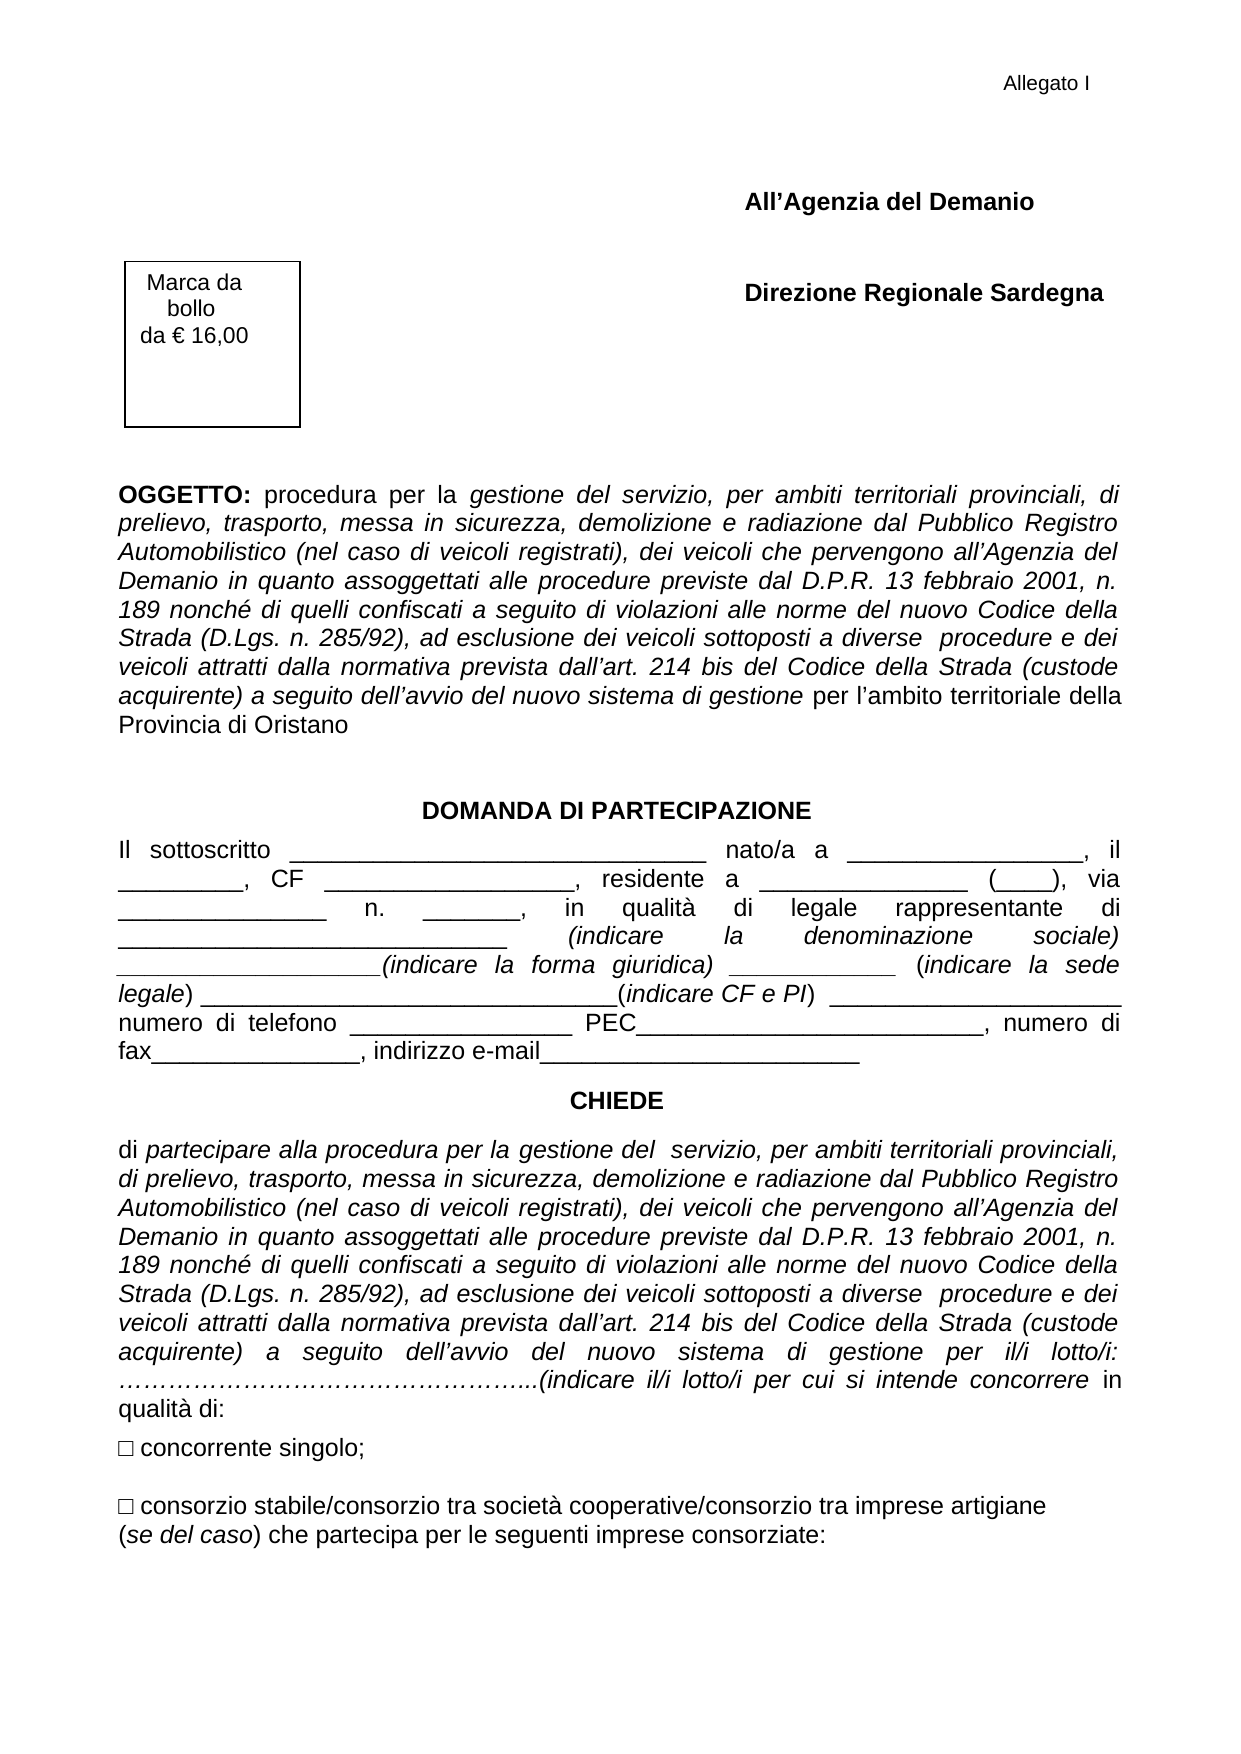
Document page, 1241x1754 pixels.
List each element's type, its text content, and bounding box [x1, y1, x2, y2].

text □ consorzio stabile/consorzio tra società cooperative/consorzio tra imprese artigiane [118, 1491, 1122, 1519]
text Direzione Regionale Sardegna [723, 278, 1122, 307]
text OGGETTO: procedura per la gestione del servizio, per ambiti territoriali provinciali, di prelievo, trasporto, messa in sicurezza, demolizione e radiazione dal Pubblico Registro Automobilistico (nel caso di veicoli registrati), dei veicoli che pervengono all’Agenzia del Demanio in quanto assoggettati alle procedure previste dal D.P.R. 13 febbraio 2001, n. 189 nonché di quelli confiscati a seguito di violazioni alle norme del nuovo Codice della Strada (D.Lgs. n. 285/92), ad esclusione dei veicoli sottoposti a diverse procedure e dei veicoli attratti dalla normativa prevista dall’art. 214 bis del Codice della Strada (custode acquirente) a seguito dell’avvio del nuovo sistema di gestione per l’ambito territoriale della Provincia di Oristano [118, 479, 1122, 738]
text di partecipare alla procedura per la gestione del servizio, per ambiti territoriali provinciali, di prelievo, trasporto, messa in sicurezza, demolizione e radiazione dal Pubblico Registro Automobilistico (nel caso di veicoli registrati), dei veicoli che pervengono all’Agenzia del Demanio in quanto assoggettati alle procedure previste dal D.P.R. 13 febbraio 2001, n. 189 nonché di quelli confiscati a seguito di violazioni alle norme del nuovo Codice della Strada (D.Lgs. n. 285/92), ad esclusione dei veicoli sottoposti a diverse procedure e dei veicoli attratti dalla normativa prevista dall’art. 214 bis del Codice della Strada (custode acquirente) a seguito dell’avvio del nuovo sistema di gestione per il/i lotto/i: …………………………………………...(indicare il/i lotto/i per cui si intende concorrere in qualità di: [118, 1135, 1122, 1423]
text □ concorrente singolo; [118, 1433, 1122, 1462]
text (se del caso) che partecipa per le seguenti imprese consorziate: [118, 1519, 1122, 1548]
text CHIEDE [118, 1086, 1122, 1114]
text DOMANDA DI PARTECIPAZIONE [118, 796, 1122, 824]
text All’Agenzia del Demanio [725, 187, 1122, 216]
text Il sottoscritto ______________________________ nato/a a _________________, il _________, CF __________________, residente a _______________ (____), via _______________ n. _______, in qualità di legale rappresentante di ____________________________ (indicare la denominazione sociale) ___________________(indicare la forma giuridica) ____________ (indicare la sede legale) ______________________________(indicare CF e PI) _____________________ numero di telefono ________________ PEC_________________________, numero di fax_______________, indirizzo e-mail_______________________ [118, 835, 1122, 1065]
